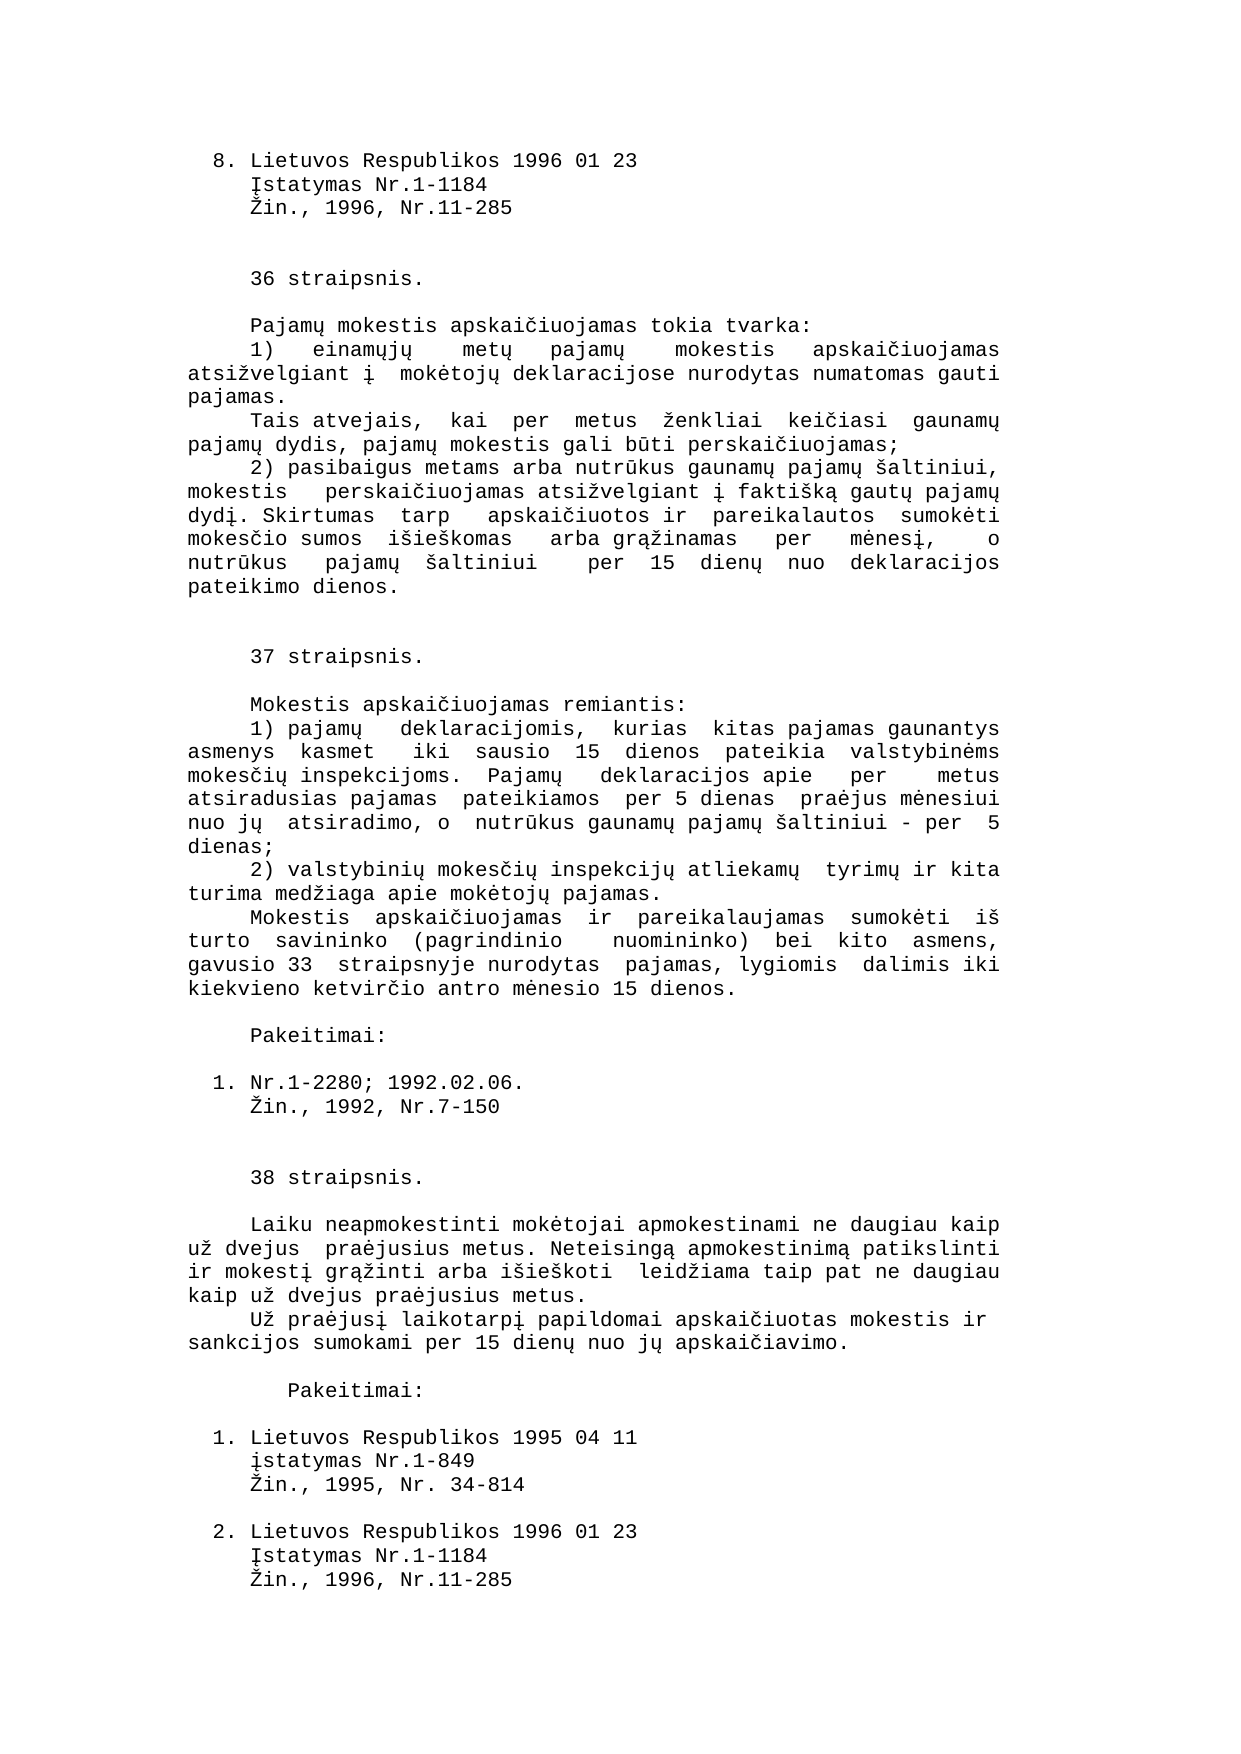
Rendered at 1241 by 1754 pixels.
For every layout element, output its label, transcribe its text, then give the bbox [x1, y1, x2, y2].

text dydį. Skirtumas tarp apskaičiuotos ir pareikalautos sumokėti [187, 505, 1053, 528]
text turto savininko (pagrindinio nuomininko) bei kito asmens, [187, 930, 1053, 954]
text mokestis perskaičiuojamas atsižvelgiant į faktišką gautų pajamų [187, 481, 1053, 505]
text 2. Lietuvos Respublikos 1996 01 23 [187, 1521, 1053, 1545]
text gavusio 33 straipsnyje nurodytas pajamas, lygiomis dalimis iki [187, 954, 1053, 978]
text mokesčių inspekcijoms. Pajamų deklaracijos apie per metus [187, 765, 1053, 788]
text pajamas. [187, 386, 1053, 410]
text atsižvelgiant į mokėtojų deklaracijose nurodytas numatomas gauti [187, 363, 1053, 386]
text asmenys kasmet iki sausio 15 dienos pateikia valstybinėms [187, 741, 1053, 765]
text 1. Lietuvos Respublikos 1995 04 11 [187, 1427, 1053, 1451]
text Žin., 1992, Nr.7-150 [187, 1096, 1053, 1119]
text Įstatymas Nr.1-1184 [187, 174, 1053, 197]
text nutrūkus pajamų šaltiniui per 15 dienų nuo deklaracijos [187, 552, 1053, 576]
text Pajamų mokestis apskaičiuojamas tokia tvarka: [187, 316, 1053, 339]
text mokesčio sumos išieškomas arba grąžinamas per mėnesį, o [187, 528, 1053, 552]
text Žin., 1996, Nr.11-285 [187, 1569, 1053, 1592]
text 1) einamųjų metų pajamų mokestis apskaičiuojamas [187, 339, 1053, 363]
text 1) pajamų deklaracijomis, kurias kitas pajamas gaunantys [187, 717, 1053, 741]
text Mokestis apskaičiuojamas remiantis: [187, 694, 1053, 717]
text 2) valstybinių mokesčių inspekcijų atliekamų tyrimų ir kita [187, 859, 1053, 883]
text 1. Nr.1-2280; 1992.02.06. [187, 1072, 1053, 1096]
text 2) pasibaigus metams arba nutrūkus gaunamų pajamų šaltiniui, [187, 457, 1053, 481]
text Mokestis apskaičiuojamas ir pareikalaujamas sumokėti iš [187, 907, 1053, 930]
text Už praėjusį laikotarpį papildomai apskaičiuotas mokestis ir [187, 1309, 1053, 1332]
text turima medžiaga apie mokėtojų pajamas. [187, 883, 1053, 907]
text atsiradusias pajamas pateikiamos per 5 dienas praėjus mėnesiui [187, 788, 1053, 812]
text ir mokestį grąžinti arba išieškoti leidžiama taip pat ne daugiau [187, 1261, 1053, 1285]
text Žin., 1996, Nr.11-285 [187, 197, 1053, 221]
text sankcijos sumokami per 15 dienų nuo jų apskaičiavimo. [187, 1332, 1053, 1356]
text Įstatymas Nr.1-1184 [187, 1545, 1053, 1569]
text Pakeitimai: [187, 1025, 1053, 1048]
text 37 straipsnis. [187, 647, 1053, 670]
text Tais atvejais, kai per metus ženkliai keičiasi gaunamų [187, 410, 1053, 434]
text Žin., 1995, Nr. 34-814 [187, 1474, 1053, 1498]
text 36 straipsnis. [187, 268, 1053, 292]
text kaip už dvejus praėjusius metus. [187, 1285, 1053, 1309]
text įstatymas Nr.1-849 [187, 1451, 1053, 1474]
text pajamų dydis, pajamų mokestis gali būti perskaičiuojamas; [187, 434, 1053, 457]
text 8. Lietuvos Respublikos 1996 01 23 [187, 150, 1053, 174]
text dienas; [187, 836, 1053, 859]
text Pakeitimai: [187, 1379, 1053, 1403]
text už dvejus praėjusius metus. Neteisingą apmokestinimą patikslinti [187, 1238, 1053, 1261]
text kiekvieno ketvirčio antro mėnesio 15 dienos. [187, 978, 1053, 1001]
text Laiku neapmokestinti mokėtojai apmokestinami ne daugiau kaip [187, 1214, 1053, 1238]
text pateikimo dienos. [187, 576, 1053, 599]
text 38 straipsnis. [187, 1167, 1053, 1190]
text nuo jų atsiradimo, o nutrūkus gaunamų pajamų šaltiniui - per 5 [187, 812, 1053, 836]
